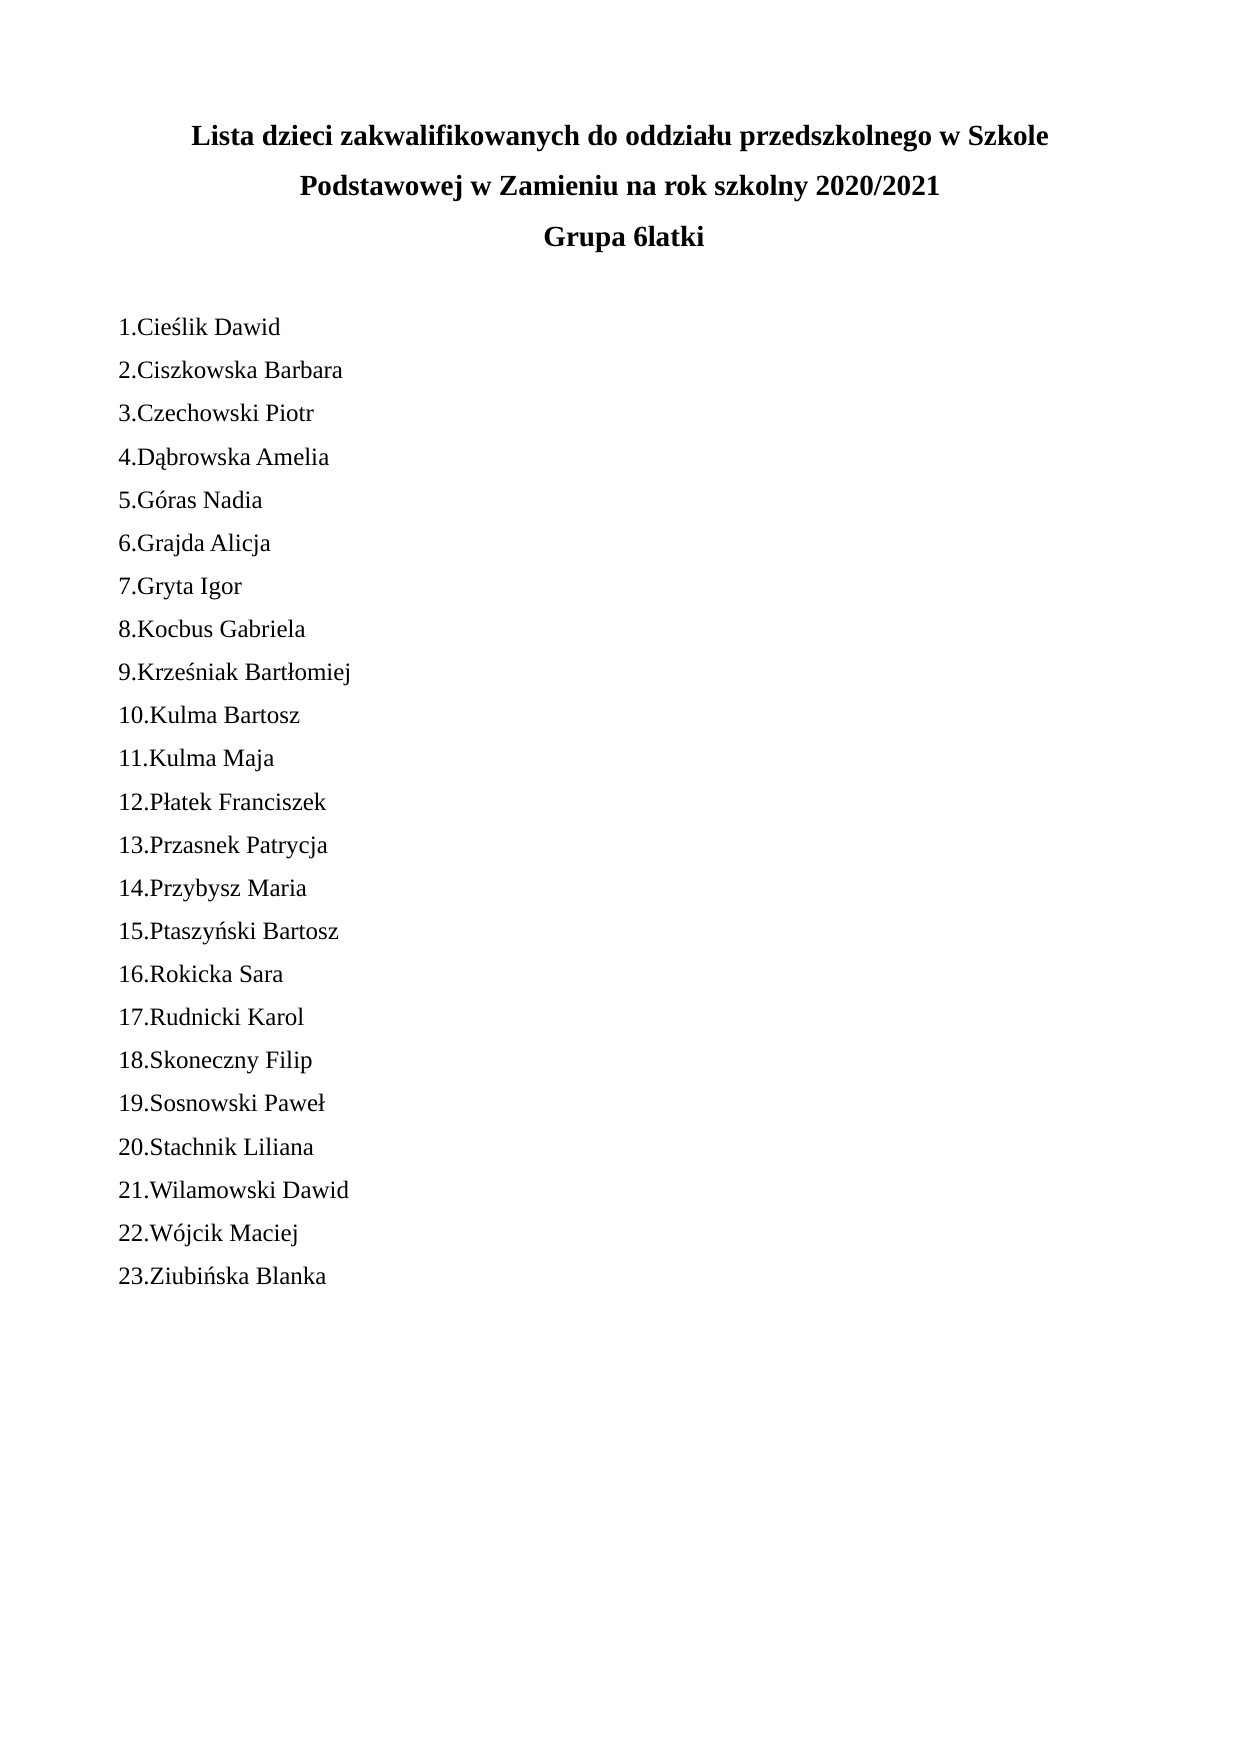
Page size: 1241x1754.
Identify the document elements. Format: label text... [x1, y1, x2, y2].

list Dąbrowska Amelia [118, 442, 1122, 470]
list Krześniak Bartłomiej [118, 657, 1122, 686]
list Rudnicki Karol [118, 1002, 1122, 1031]
list Kulma Bartosz [118, 700, 1122, 729]
list Przybysz Maria [118, 873, 1122, 902]
list Rokicka Sara [118, 959, 1122, 988]
list Gryta Igor [118, 571, 1122, 600]
list Wilamowski Dawid [118, 1175, 1122, 1203]
text Grupa 6latki [118, 219, 1122, 252]
list Sosnowski Paweł [118, 1088, 1122, 1117]
list Ptaszyński Bartosz [118, 916, 1122, 945]
list Kocbus Gabriela [118, 614, 1122, 643]
text Lista dzieci zakwalifikowanych do oddziału przedszkolnego w Szkole Podstawowej w Zamieniu na rok szkolny 2020/2021 [118, 118, 1122, 202]
list Czechowski Piotr [118, 398, 1122, 427]
list Ciszkowska Barbara [118, 355, 1122, 384]
list Skoneczny Filip [118, 1045, 1122, 1074]
list Cieślik Dawid [118, 312, 1122, 341]
list Przasnek Patrycja [118, 830, 1122, 858]
list Grajda Alicja [118, 528, 1122, 557]
list Płatek Franciszek [118, 787, 1122, 815]
list Ziubińska Blanka [118, 1261, 1122, 1290]
list Kulma Maja [118, 743, 1122, 772]
list Góras Nadia [118, 485, 1122, 513]
list Stachnik Liliana [118, 1132, 1122, 1160]
list Wójcik Maciej [118, 1218, 1122, 1247]
